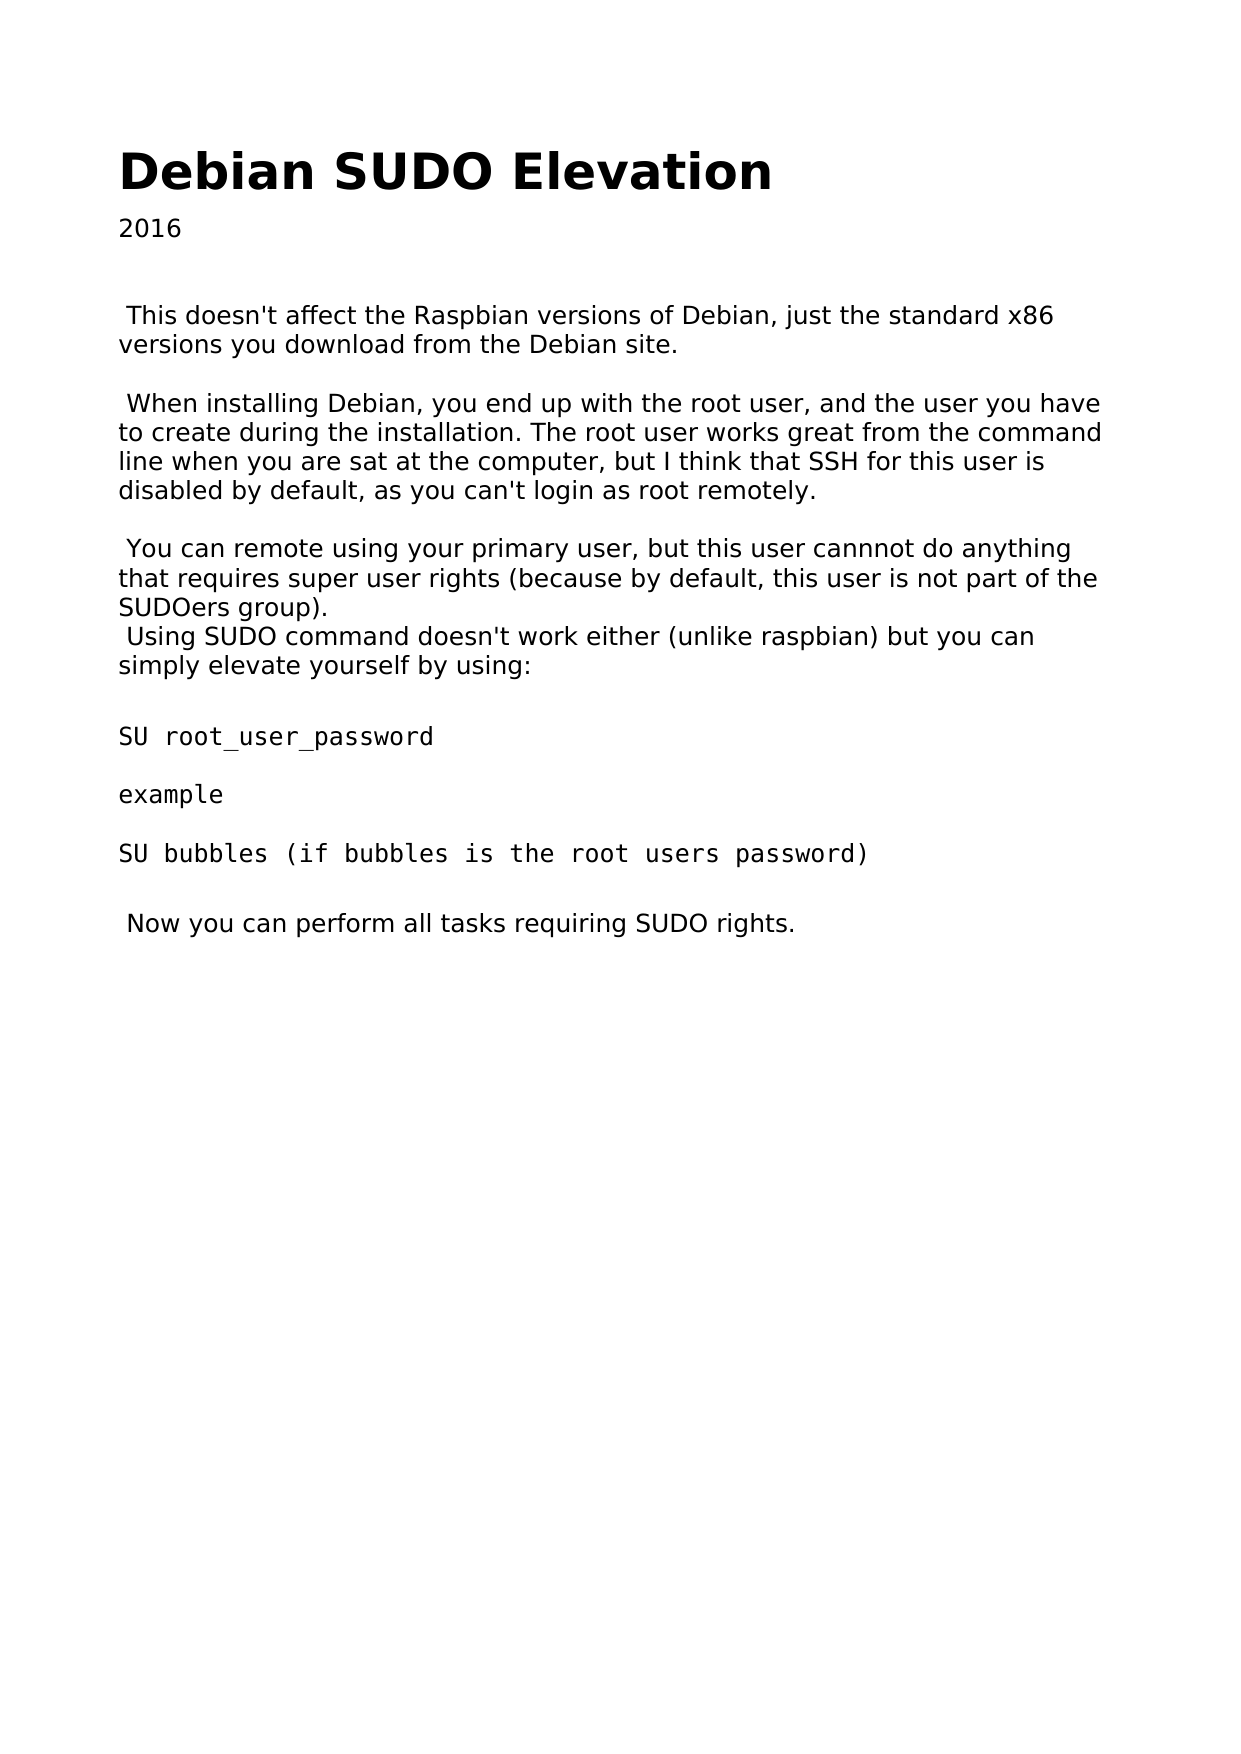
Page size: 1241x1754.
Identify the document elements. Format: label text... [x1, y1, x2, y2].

text SU root_user_password example SU bubbles (if bubbles is the root users password) [118, 722, 1122, 868]
text 2016 This doesn't affect the Raspbian versions of Debian, just the standard x86 versions you download from the Debian site. When installing Debian, you end up with the root user, and the user you have to create during the installation. The root user works great from the command line when you are sat at the computer, but I think that SSH for this user is disabled by default, as you can't login as root remotely. You can remote using your primary user, but this user cannnot do anything that requires super user rights (because by default, this user is not part of the SUDOers group). Using SUDO command doesn't work either (unlike raspbian) but you can simply elevate yourself by using: [118, 214, 1122, 710]
subtitle Debian SUDO Elevation [118, 143, 1122, 201]
text Now you can perform all tasks requiring SUDO rights. [118, 880, 1122, 996]
